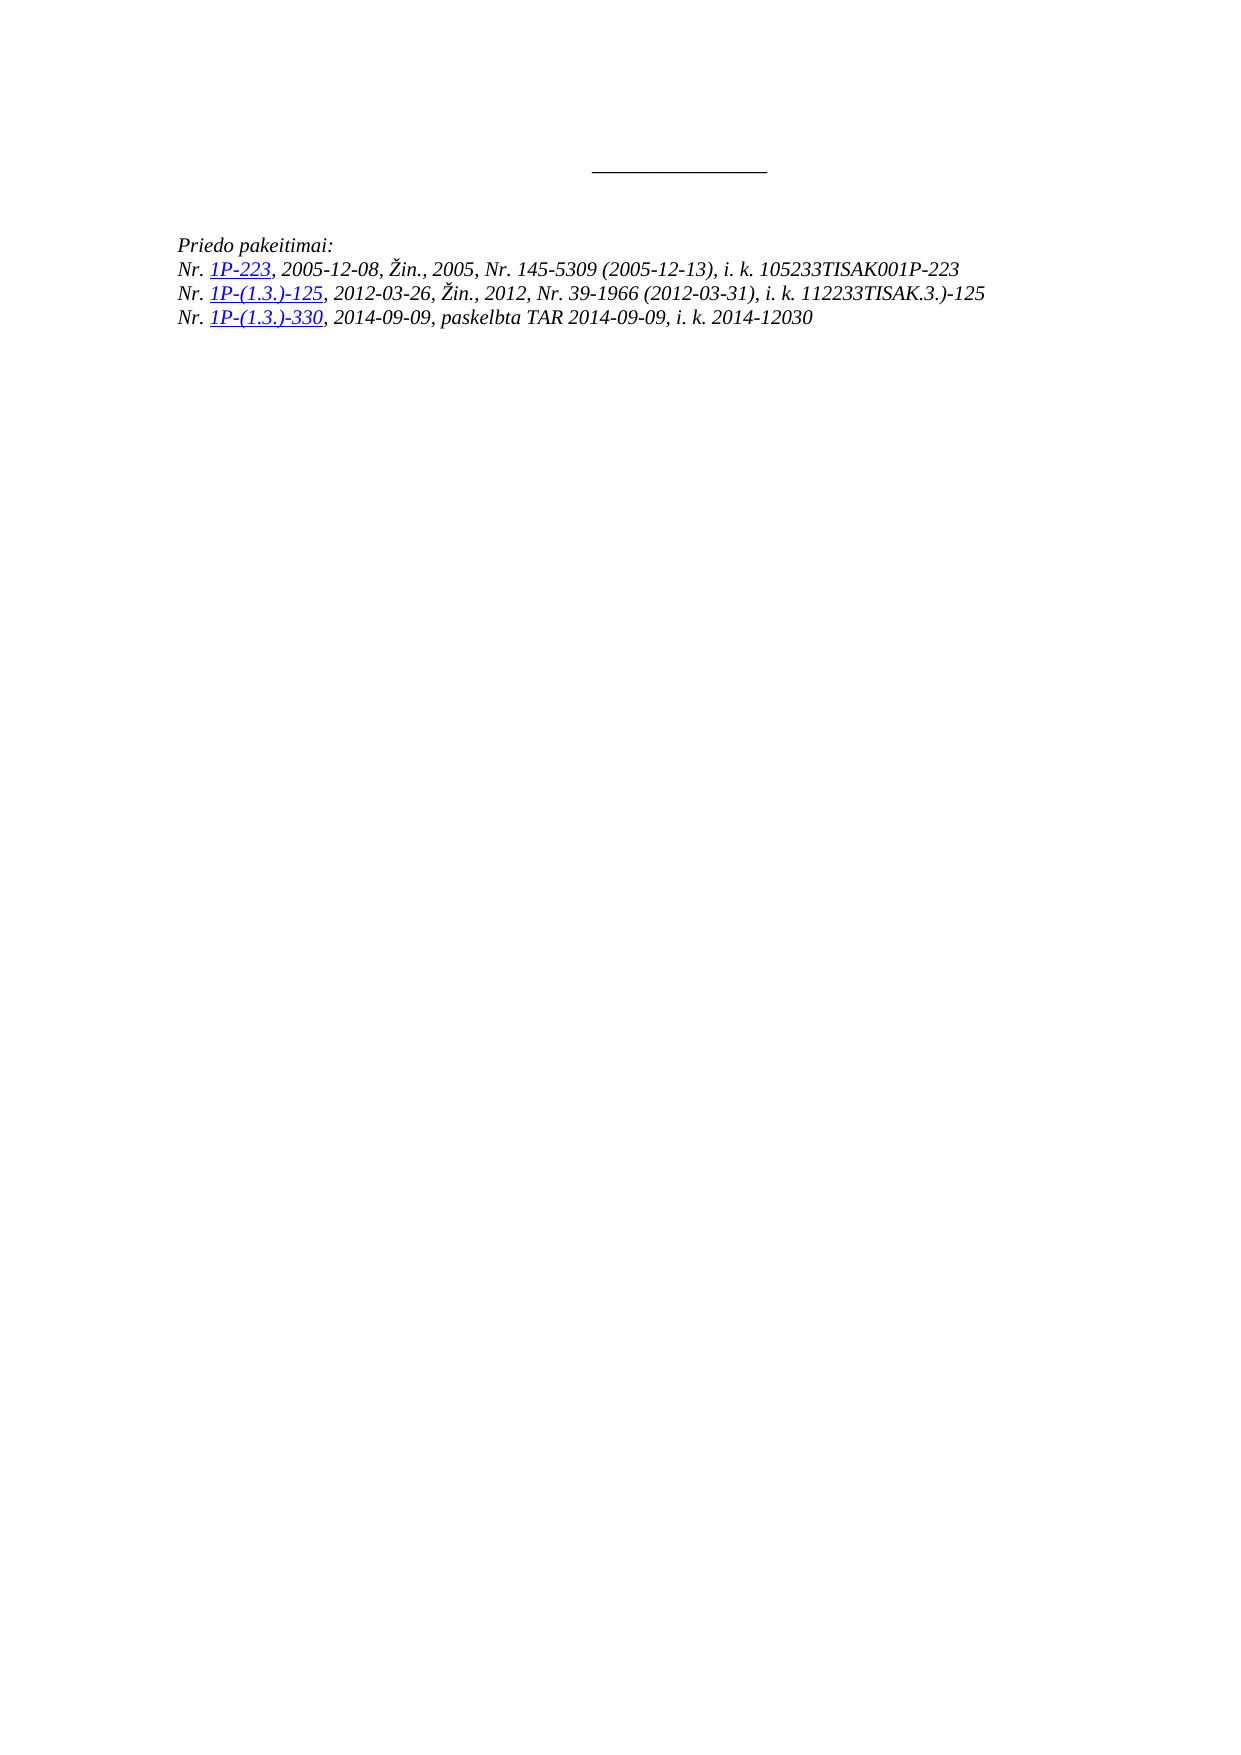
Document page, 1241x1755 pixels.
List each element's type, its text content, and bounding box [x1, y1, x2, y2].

text Nr. 1P-(1.3.)-125, 2012-03-26, Žin., 2012, Nr. 39-1966 (2012-03-31), i. k. 112233TISAK.3.)-125 [177, 281, 1181, 305]
text ______________ [177, 147, 1181, 176]
text Nr. 1P-223, 2005-12-08, Žin., 2005, Nr. 145-5309 (2005-12-13), i. k. 105233TISAK001P-223 [177, 257, 1181, 281]
text Priedo pakeitimai: [177, 233, 1181, 257]
text Nr. 1P-(1.3.)-330, 2014-09-09, paskelbta TAR 2014-09-09, i. k. 2014-12030 [177, 305, 1181, 329]
